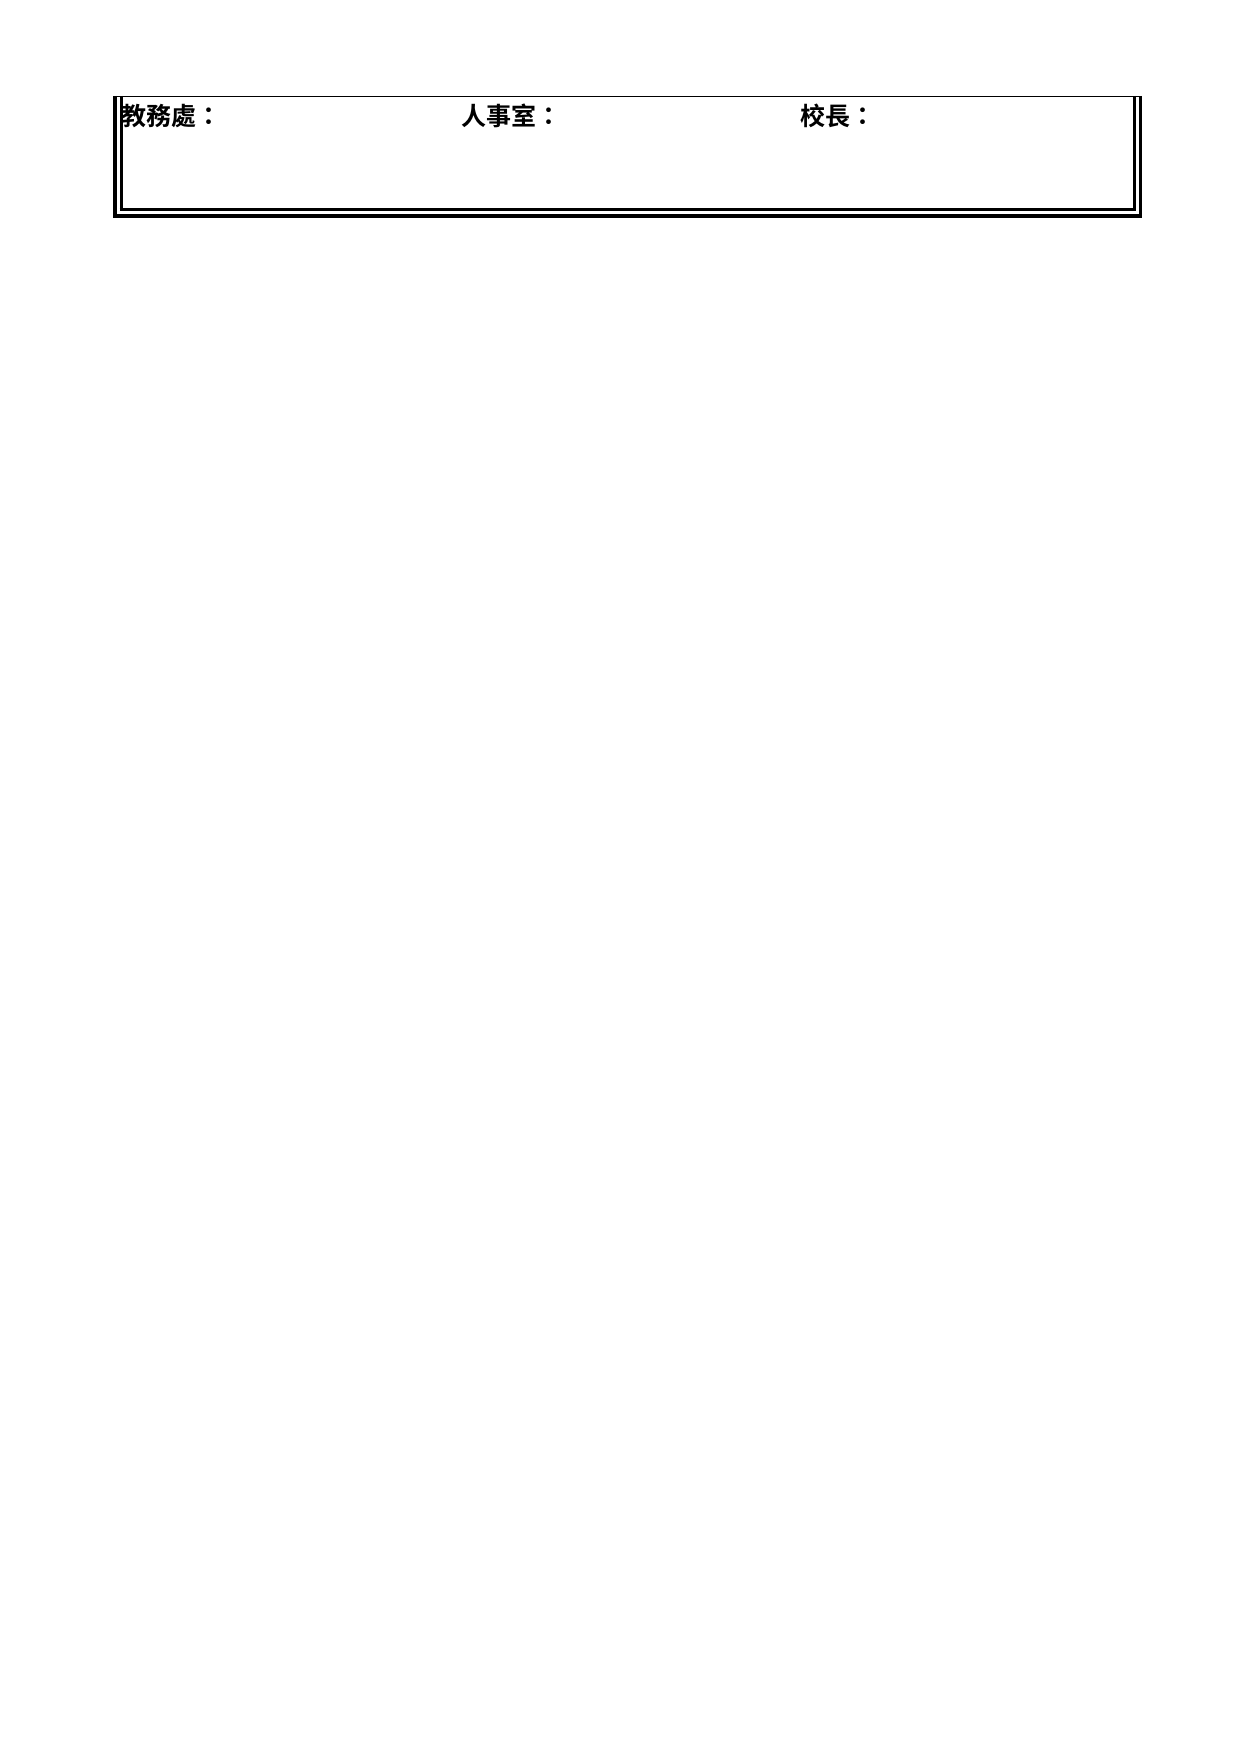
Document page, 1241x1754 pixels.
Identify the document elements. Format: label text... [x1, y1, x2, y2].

table_cell 人事室： [458, 97, 798, 208]
table_cell 校長： [798, 97, 1133, 208]
table_cell 教務處： [123, 97, 458, 208]
